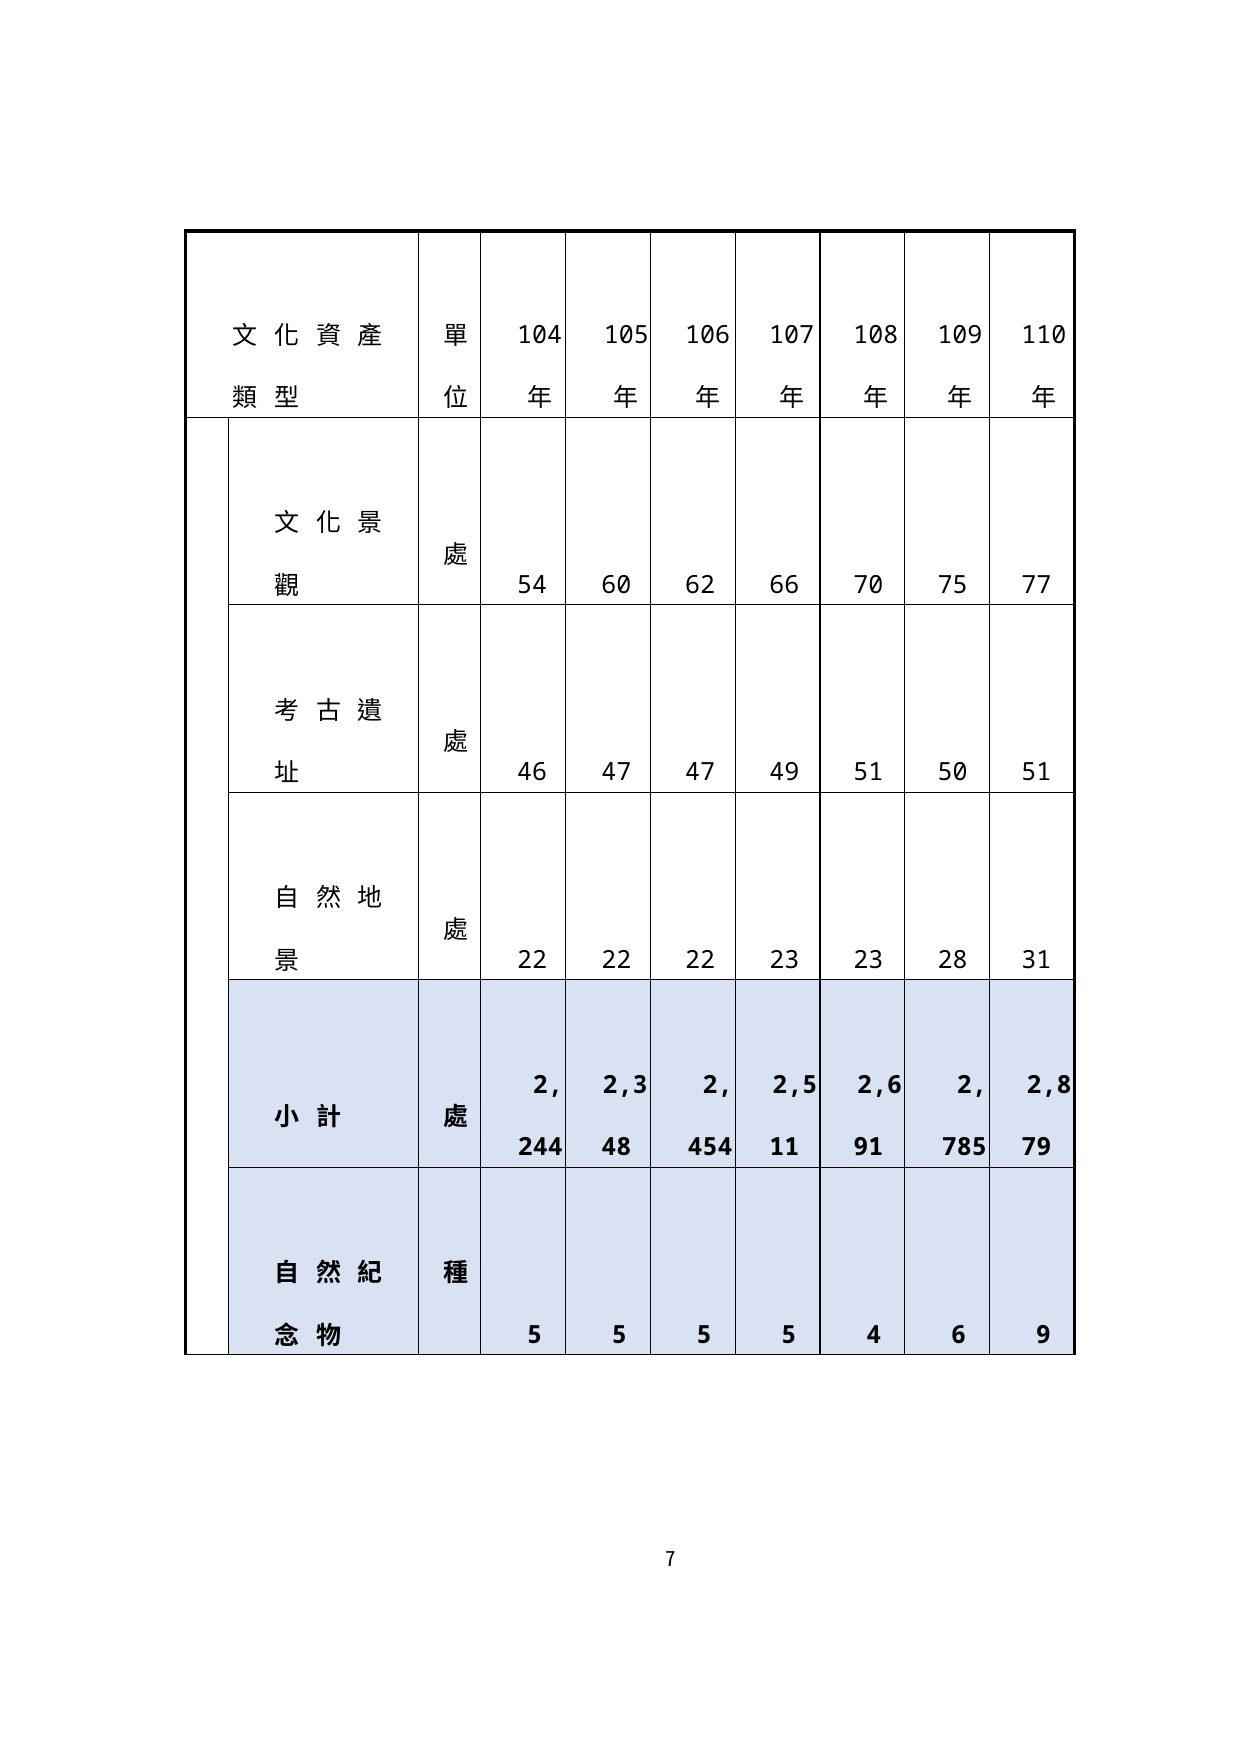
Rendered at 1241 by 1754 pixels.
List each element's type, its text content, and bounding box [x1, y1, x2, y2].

table_header 108年 [821, 233, 904, 417]
table_cell 22 [481, 793, 565, 979]
table_cell 23 [821, 793, 904, 979]
table_cell 考古遺址 [229, 605, 418, 792]
table_header 110年 [990, 233, 1073, 417]
table_cell 2,244 [481, 980, 565, 1167]
table_cell 9 [990, 1168, 1073, 1354]
table_cell 50 [905, 605, 989, 792]
table_cell 62 [651, 418, 735, 604]
table_cell 2,454 [651, 980, 735, 1167]
table_cell 處 [419, 980, 480, 1167]
table_cell 22 [651, 793, 735, 979]
table_cell 6 [905, 1168, 989, 1354]
table_cell 23 [736, 793, 819, 979]
table_cell 有形文化資產 [187, 418, 228, 1354]
table_cell 28 [905, 793, 989, 979]
table_cell 自然地景 [229, 793, 418, 979]
table_cell 47 [651, 605, 735, 792]
table_header 107年 [736, 233, 819, 417]
table_cell 46 [481, 605, 565, 792]
table_cell 處 [419, 418, 480, 604]
table_cell 自然紀念物 [229, 1168, 418, 1354]
table_cell 75 [905, 418, 989, 604]
table_cell 2,785 [905, 980, 989, 1167]
table_cell 2,511 [736, 980, 819, 1167]
table_cell 31 [990, 793, 1073, 979]
table_cell 49 [736, 605, 819, 792]
table_cell 66 [736, 418, 819, 604]
table_cell 60 [566, 418, 650, 604]
table_cell 處 [419, 605, 480, 792]
table_cell 5 [566, 1168, 650, 1354]
table_cell 4 [821, 1168, 904, 1354]
table_cell 22 [566, 793, 650, 979]
table_cell 5 [481, 1168, 565, 1354]
table_header 105年 [566, 233, 650, 417]
table_cell 47 [566, 605, 650, 792]
table_header 文化資產類型 [187, 233, 418, 417]
table_cell 2,348 [566, 980, 650, 1167]
table_cell 2,879 [990, 980, 1073, 1167]
table_header 109年 [905, 233, 989, 417]
table_cell 2,691 [821, 980, 904, 1167]
table_cell 5 [651, 1168, 735, 1354]
table_cell 51 [821, 605, 904, 792]
table_cell 處 [419, 793, 480, 979]
table_header 單位 [419, 233, 480, 417]
table_cell 77 [990, 418, 1073, 604]
table_cell 文化景觀 [229, 418, 418, 604]
table_cell 54 [481, 418, 565, 604]
table_cell 5 [736, 1168, 819, 1354]
table_cell 小計 [229, 980, 418, 1167]
table_cell 70 [821, 418, 904, 604]
table_cell 種 [419, 1168, 480, 1354]
table_header 104年 [481, 233, 565, 417]
table_header 106年 [651, 233, 735, 417]
table_cell 51 [990, 605, 1073, 792]
